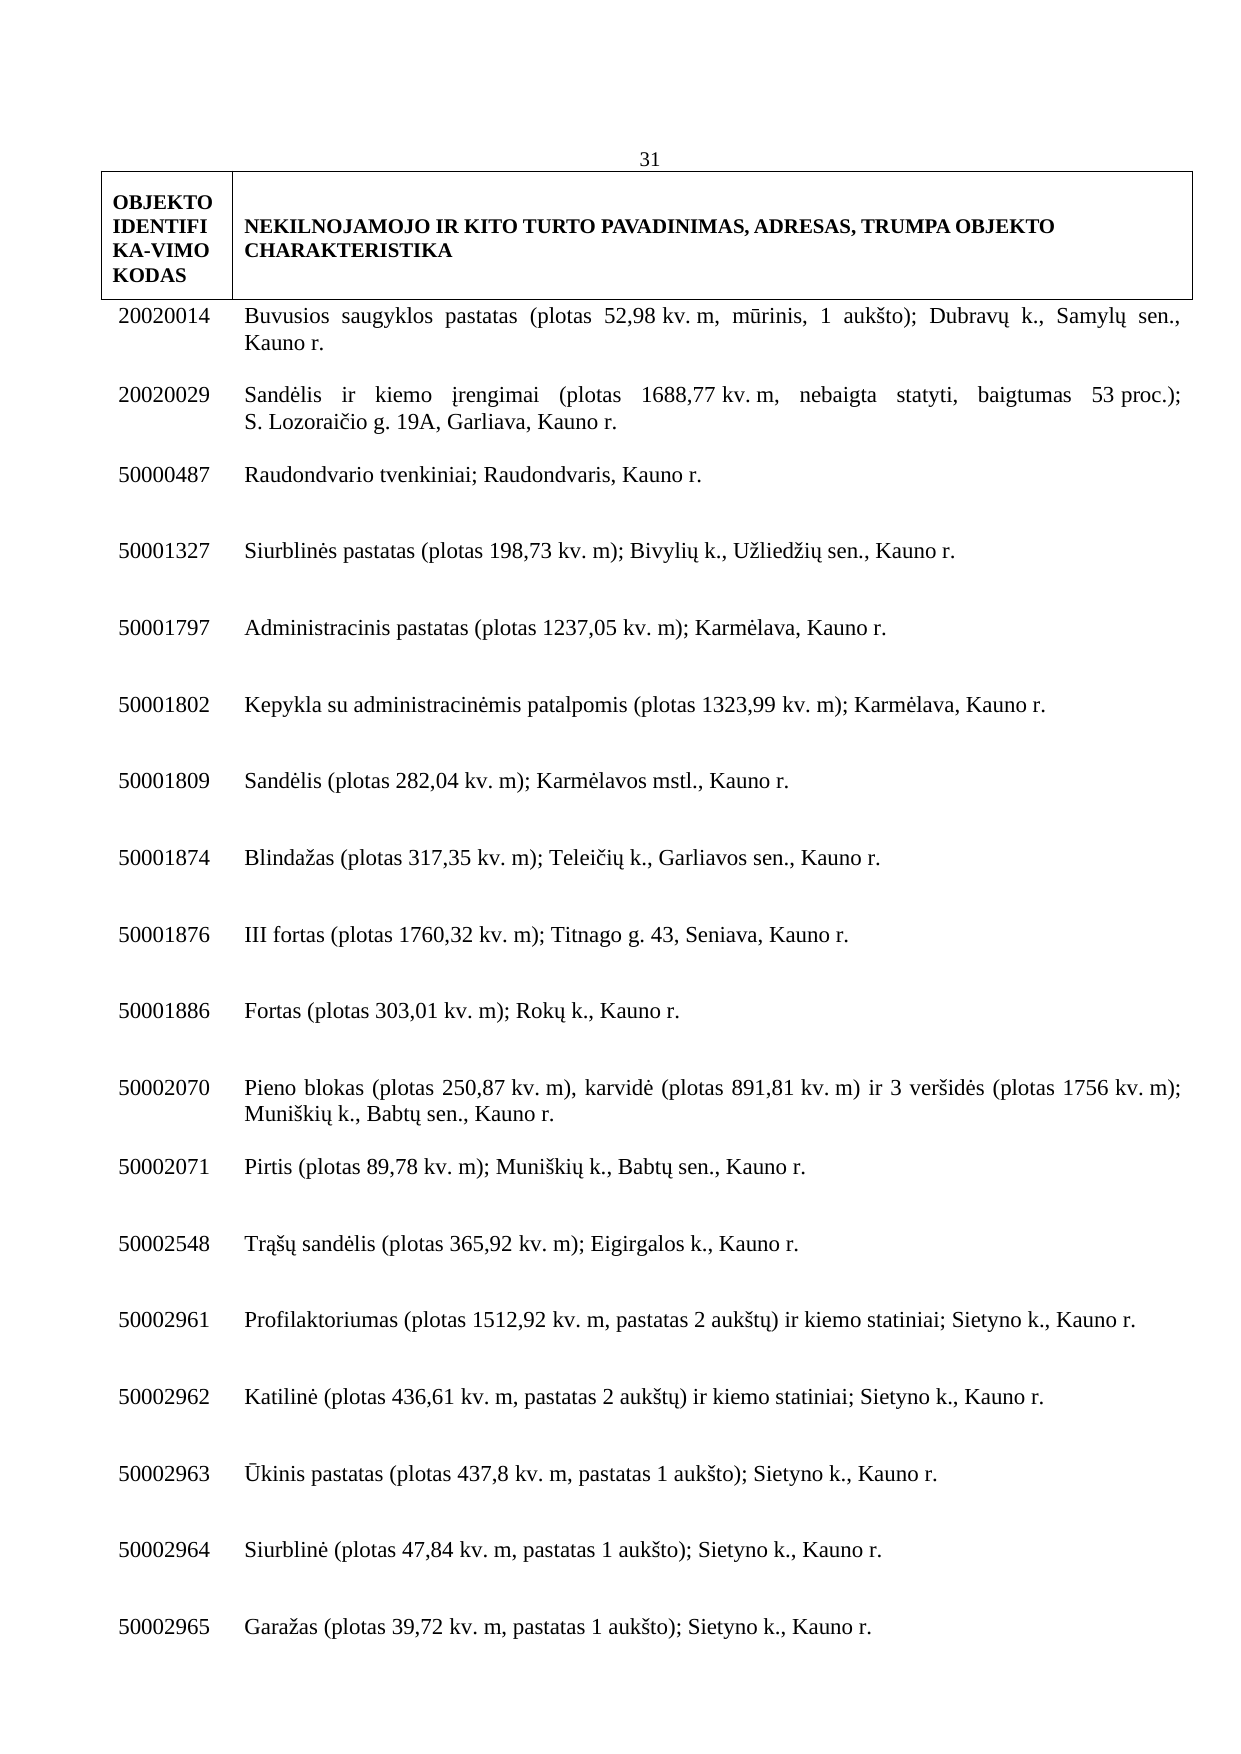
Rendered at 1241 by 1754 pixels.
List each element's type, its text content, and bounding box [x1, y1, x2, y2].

table_cell [1193, 303, 1198, 355]
table_cell [101, 664, 1198, 691]
table_cell Pieno blokas (plotas 250,87 kv. m), karvidė (plotas 891,81 kv. m) ir 3 veršidės (plotas 1756 kv. m); Muniškių k., Babtų sen., Kauno r. [233, 1074, 1192, 1127]
table_cell [1193, 921, 1198, 971]
table_cell [1193, 1536, 1198, 1587]
table_cell [101, 511, 1198, 537]
table_cell [1193, 1230, 1198, 1280]
table_cell 50001797 [101, 614, 233, 664]
table_cell Siurblinė (plotas 47,84 kv. m, pastatas 1 aukšto); Sietyno k., Kauno r. [233, 1536, 1192, 1587]
table_cell [101, 1048, 1198, 1074]
table_cell Blindažas (plotas 317,35 kv. m); Teleičių k., Garliavos sen., Kauno r. [233, 844, 1192, 894]
table_cell [101, 1280, 1198, 1306]
table_cell [1193, 1460, 1198, 1510]
table_cell Profilaktoriumas (plotas 1512,92 kv. m, pastatas 2 aukštų) ir kiemo statiniai; Sietyno k., Kauno r. [233, 1306, 1192, 1357]
table_cell [101, 1357, 1198, 1383]
table_cell [101, 355, 1198, 382]
table_cell III fortas (plotas 1760,32 kv. m); Titnago g. 43, Seniava, Kauno r. [233, 921, 1192, 971]
table_cell Administracinis pastatas (plotas 1237,05 kv. m); Karmėlava, Kauno r. [233, 614, 1192, 664]
table_cell [101, 741, 1198, 767]
table_cell 50000487 [101, 461, 233, 511]
table_cell Garažas (plotas 39,72 kv. m, pastatas 1 aukšto); Sietyno k., Kauno r. [233, 1613, 1192, 1663]
table_cell 50002548 [101, 1230, 233, 1280]
table_cell 50002964 [101, 1536, 233, 1587]
table_cell [1193, 461, 1198, 511]
table_cell Sandėlis (plotas 282,04 kv. m); Karmėlavos mstl., Kauno r. [233, 767, 1192, 818]
table_cell 50001874 [101, 844, 233, 894]
table_cell 50001809 [101, 767, 233, 818]
table_cell [101, 1127, 1198, 1153]
table_cell [1193, 1613, 1198, 1663]
table_cell 50002965 [101, 1613, 233, 1663]
table_cell 50002963 [101, 1460, 233, 1510]
table_cell Katilinė (plotas 436,61 kv. m, pastatas 2 aukštų) ir kiemo statiniai; Sietyno k., Kauno r. [233, 1383, 1192, 1433]
table_cell [101, 1203, 1198, 1230]
table_cell 50002962 [101, 1383, 233, 1433]
table_cell 50001876 [101, 921, 233, 971]
table_cell [1193, 1306, 1198, 1357]
table_cell [101, 971, 1198, 997]
table_cell Buvusios saugyklos pastatas (plotas 52,98 kv. m, mūrinis, 1 aukšto); Dubravų k., Samylų sen., Kauno r. [233, 303, 1192, 355]
table_cell [101, 1510, 1198, 1536]
table_cell 20020029 [101, 382, 233, 434]
table_cell 50002961 [101, 1306, 233, 1357]
table_cell [1193, 1074, 1198, 1127]
table_cell [101, 1433, 1198, 1460]
table_cell 50001886 [101, 997, 233, 1048]
table_cell [101, 818, 1198, 844]
table_cell [101, 588, 1198, 614]
table_cell Kepykla su administracinėmis patalpomis (plotas 1323,99 kv. m); Karmėlava, Kauno r. [233, 691, 1192, 741]
table_cell [1193, 1383, 1198, 1433]
table_cell 50001802 [101, 691, 233, 741]
table_cell [1193, 537, 1198, 588]
table_cell Pirtis (plotas 89,78 kv. m); Muniškių k., Babtų sen., Kauno r. [233, 1153, 1192, 1203]
table_cell Raudondvario tvenkiniai; Raudondvaris, Kauno r. [233, 461, 1192, 511]
table_cell Ūkinis pastatas (plotas 437,8 kv. m, pastatas 1 aukšto); Sietyno k., Kauno r. [233, 1460, 1192, 1510]
table_cell [101, 434, 1198, 461]
table_cell 50001327 [101, 537, 233, 588]
table_cell [1193, 691, 1198, 741]
table_cell [101, 894, 1198, 921]
table_cell [101, 1587, 1198, 1613]
table_cell [1193, 614, 1198, 664]
table_cell 20020014 [101, 303, 233, 355]
table_cell Sandėlis ir kiemo įrengimai (plotas 1688,77 kv. m, nebaigta statyti, baigtumas 53 proc.); S. Lozoraičio g. 19A, Garliava, Kauno r. [233, 382, 1192, 434]
table_cell [1193, 1153, 1198, 1203]
table_cell [1193, 382, 1198, 434]
table_cell [1193, 997, 1198, 1048]
table_cell Trąšų sandėlis (plotas 365,92 kv. m); Eigirgalos k., Kauno r. [233, 1230, 1192, 1280]
table_cell [1193, 767, 1198, 818]
table_cell Siurblinės pastatas (plotas 198,73 kv. m); Bivylių k., Užliedžių sen., Kauno r. [233, 537, 1192, 588]
table_cell [1193, 844, 1198, 894]
table_cell 50002071 [101, 1153, 233, 1203]
table_cell [101, 1663, 1198, 1690]
table_cell 50002070 [101, 1074, 233, 1127]
table_cell Fortas (plotas 303,01 kv. m); Rokų k., Kauno r. [233, 997, 1192, 1048]
